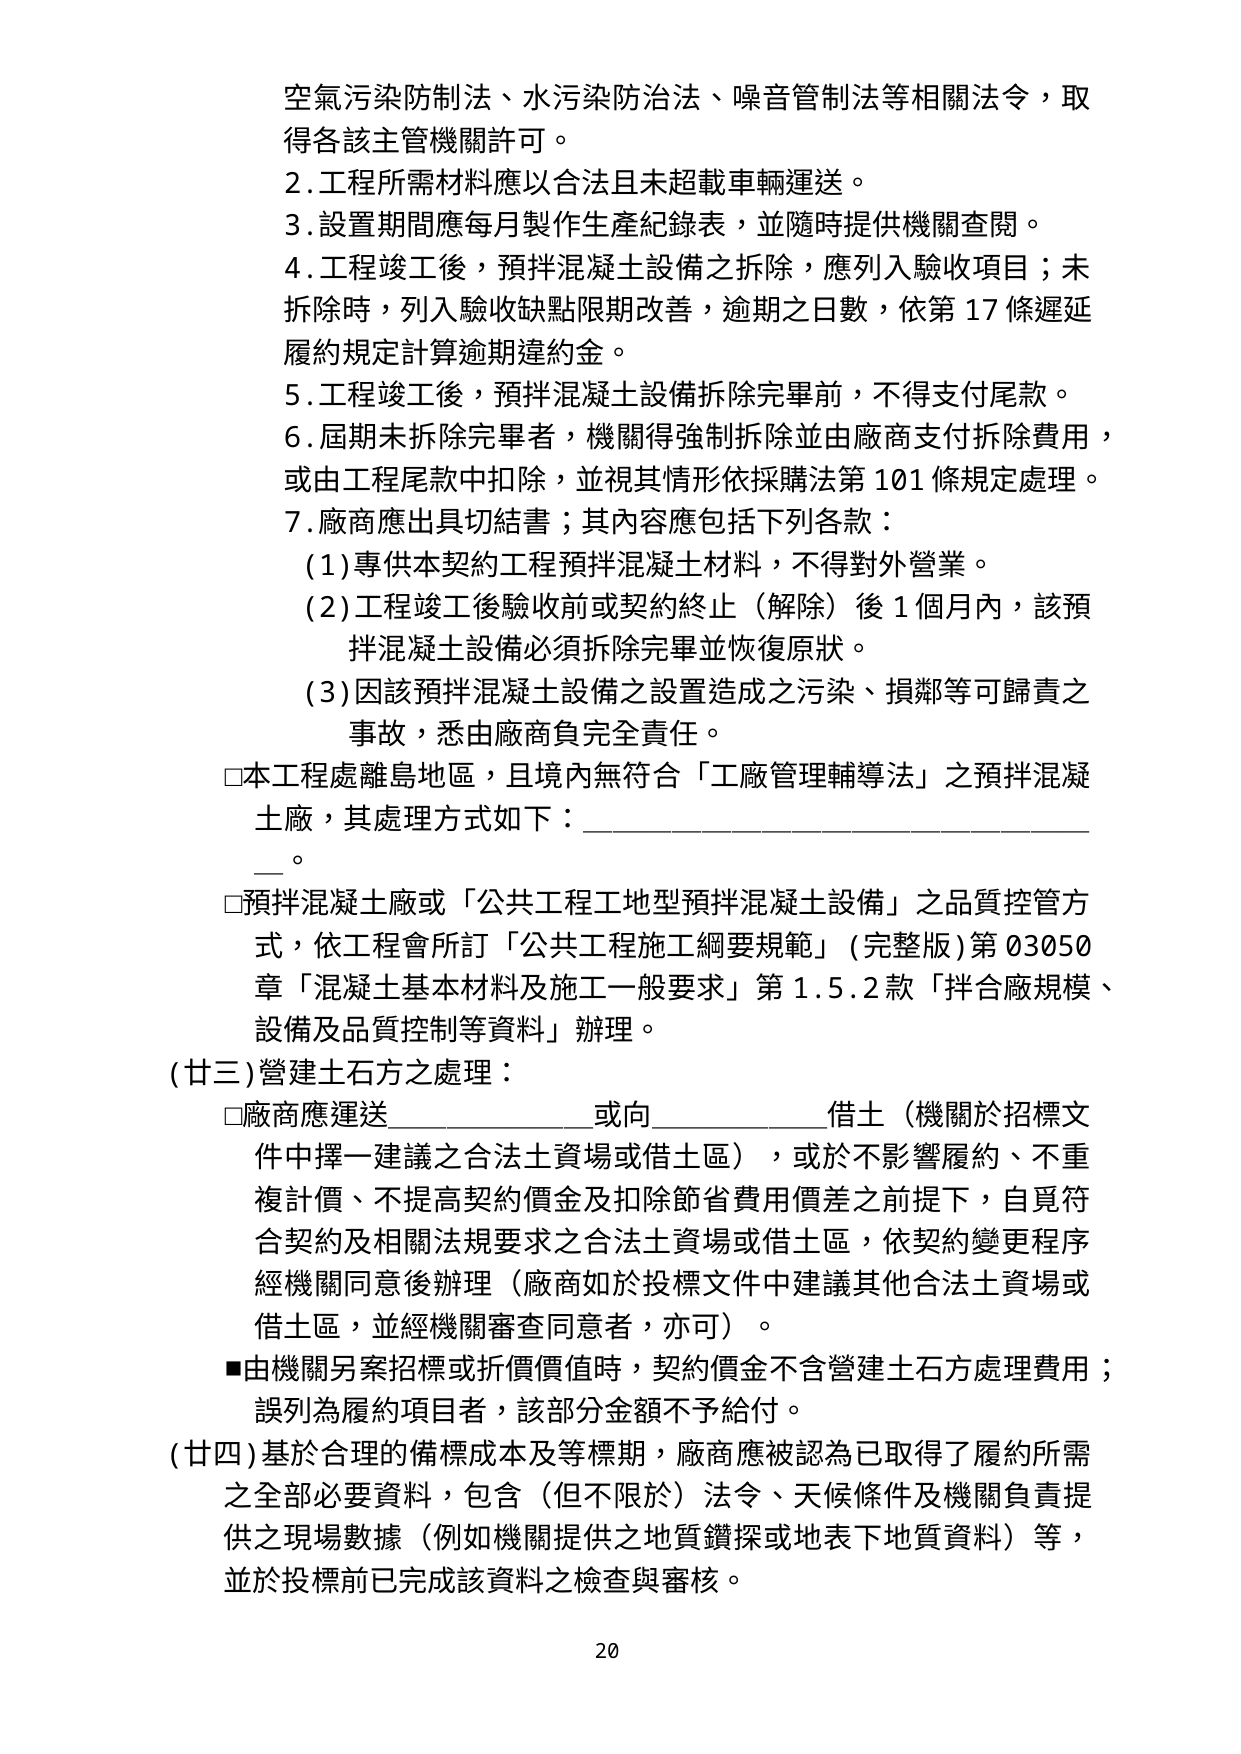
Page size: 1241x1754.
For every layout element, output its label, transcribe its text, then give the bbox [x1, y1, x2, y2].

text 3.設置期間應每月製作生產紀錄表，並隨時提供機關查閱。 [283, 202, 1092, 244]
text 2.工程所需材料應以合法且未超載車輛運送。 [283, 159, 1092, 202]
text 空氣污染防制法、水污染防治法、噪音管制法等相關法令，取得各該主管機關許可。 [283, 75, 1092, 159]
text (廿三)營建土石方之處理： [165, 1049, 1092, 1092]
text ■由機關另案招標或折價價值時，契約價金不含營建土石方處理費用；誤列為履約項目者，該部分金額不予給付。 [224, 1346, 1092, 1430]
text □廠商應運送＿＿＿＿＿＿＿或向＿＿＿＿＿＿借土（機關於招標文件中擇一建議之合法土資場或借土區），或於不影響履約、不重複計價、不提高契約價金及扣除節省費用價差之前提下，自覓符合契約及相關法規要求之合法土資場或借土區，依契約變更程序經機關同意後辦理（廠商如於投標文件中建議其他合法土資場或借土區，並經機關審查同意者，亦可）。 [224, 1092, 1092, 1346]
text (廿四)基於合理的備標成本及等標期，廠商應被認為已取得了履約所需之全部必要資料，包含（但不限於）法令、天候條件及機關負責提供之現場數據（例如機關提供之地質鑽探或地表下地質資料）等，並於投標前已完成該資料之檢查與審核。 [165, 1430, 1092, 1599]
text (3)因該預拌混凝土設備之設置造成之污染、損鄰等可歸責之事故，悉由廠商負完全責任。 [301, 668, 1092, 753]
text □本工程處離島地區，且境內無符合「工廠管理輔導法」之預拌混凝土廠，其處理方式如下：＿＿＿＿＿＿＿＿＿＿＿＿＿＿＿＿＿＿。 [224, 753, 1092, 880]
text 5.工程竣工後，預拌混凝土設備拆除完畢前，不得支付尾款。 [283, 371, 1092, 414]
text 4.工程竣工後，預拌混凝土設備之拆除，應列入驗收項目；未拆除時，列入驗收缺點限期改善，逾期之日數，依第17條遲延履約規定計算逾期違約金。 [283, 244, 1092, 371]
text (1)專供本契約工程預拌混凝土材料，不得對外營業。 [301, 541, 1092, 583]
text (2)工程竣工後驗收前或契約終止（解除）後1個月內，該預拌混凝土設備必須拆除完畢並恢復原狀。 [301, 583, 1092, 668]
text 6.屆期未拆除完畢者，機關得強制拆除並由廠商支付拆除費用，或由工程尾款中扣除，並視其情形依採購法第101條規定處理。 [283, 414, 1092, 499]
text 7.廠商應出具切結書；其內容應包括下列各款： [283, 499, 1092, 541]
text □預拌混凝土廠或「公共工程工地型預拌混凝土設備」之品質控管方式，依工程會所訂「公共工程施工綱要規範」(完整版)第03050章「混凝土基本材料及施工一般要求」第1.5.2款「拌合廠規模、設備及品質控制等資料」辦理。 [224, 880, 1092, 1049]
